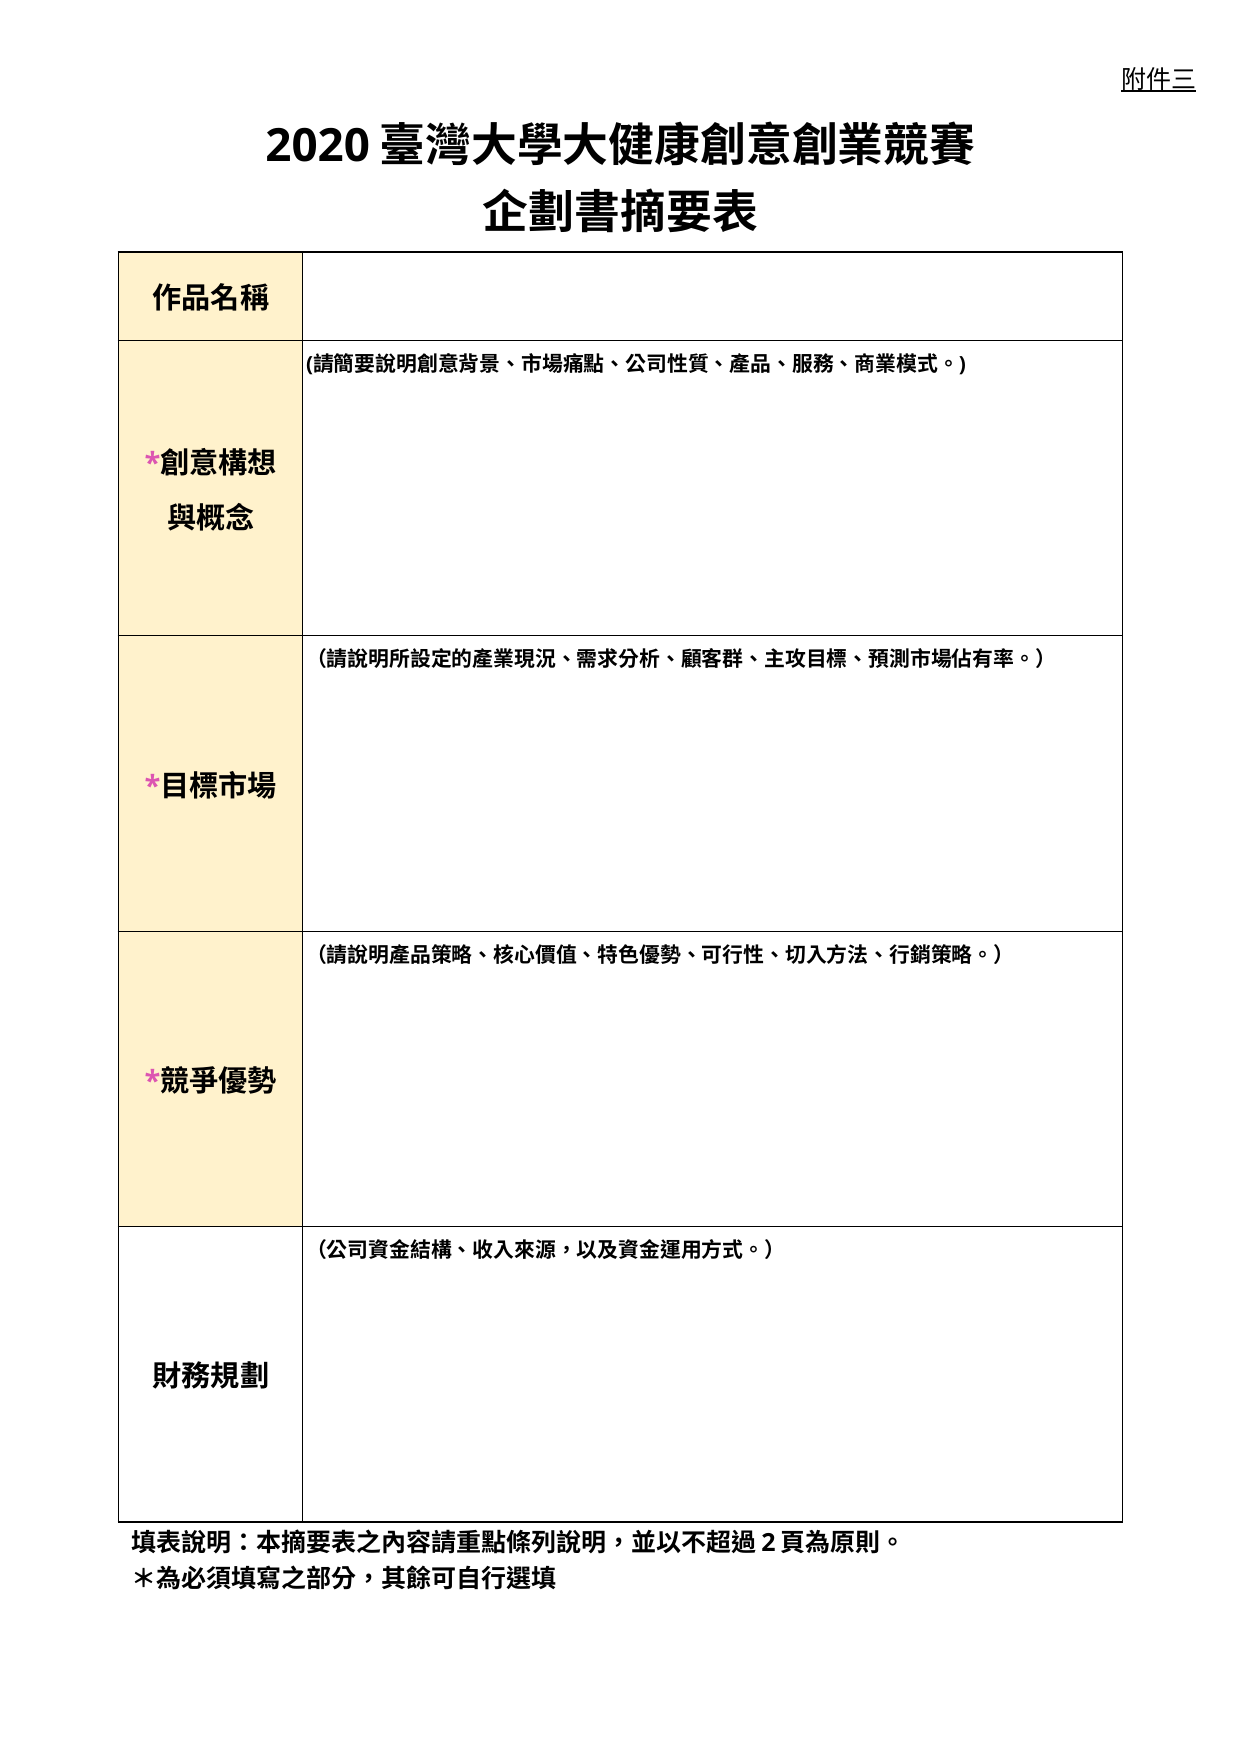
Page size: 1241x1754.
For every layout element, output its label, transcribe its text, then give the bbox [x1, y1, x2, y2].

text 2020臺灣大學大健康創意創業競賽 [118, 118, 1122, 172]
text ＊為必須填寫之部分，其餘可自行選填 [118, 1559, 1131, 1595]
text 填表說明：本摘要表之內容請重點條列說明，並以不超過2頁為原則。 [118, 1522, 1131, 1559]
table_cell *目標市場 [119, 636, 302, 931]
table_cell （請說明所設定的產業現況、需求分析、顧客群、主攻目標、預測市場佔有率。） [303, 636, 1122, 931]
table_cell （請說明產品策略、核心價值、特色優勢、可行性、切入方法、行銷策略。） [303, 932, 1122, 1226]
table_cell *創意構想 與概念 [119, 341, 302, 635]
table_header [303, 253, 1122, 340]
table_header 作品名稱 [119, 253, 302, 340]
text 企劃書摘要表 [118, 185, 1122, 239]
table_cell *競爭優勢 [119, 932, 302, 1226]
table_cell （公司資金結構、收入來源，以及資金運用方式。） [303, 1227, 1122, 1521]
table_cell 財務規劃 [119, 1227, 302, 1521]
table_cell (請簡要說明創意背景、市場痛點、公司性質、產品、服務、商業模式。) [303, 341, 1122, 635]
